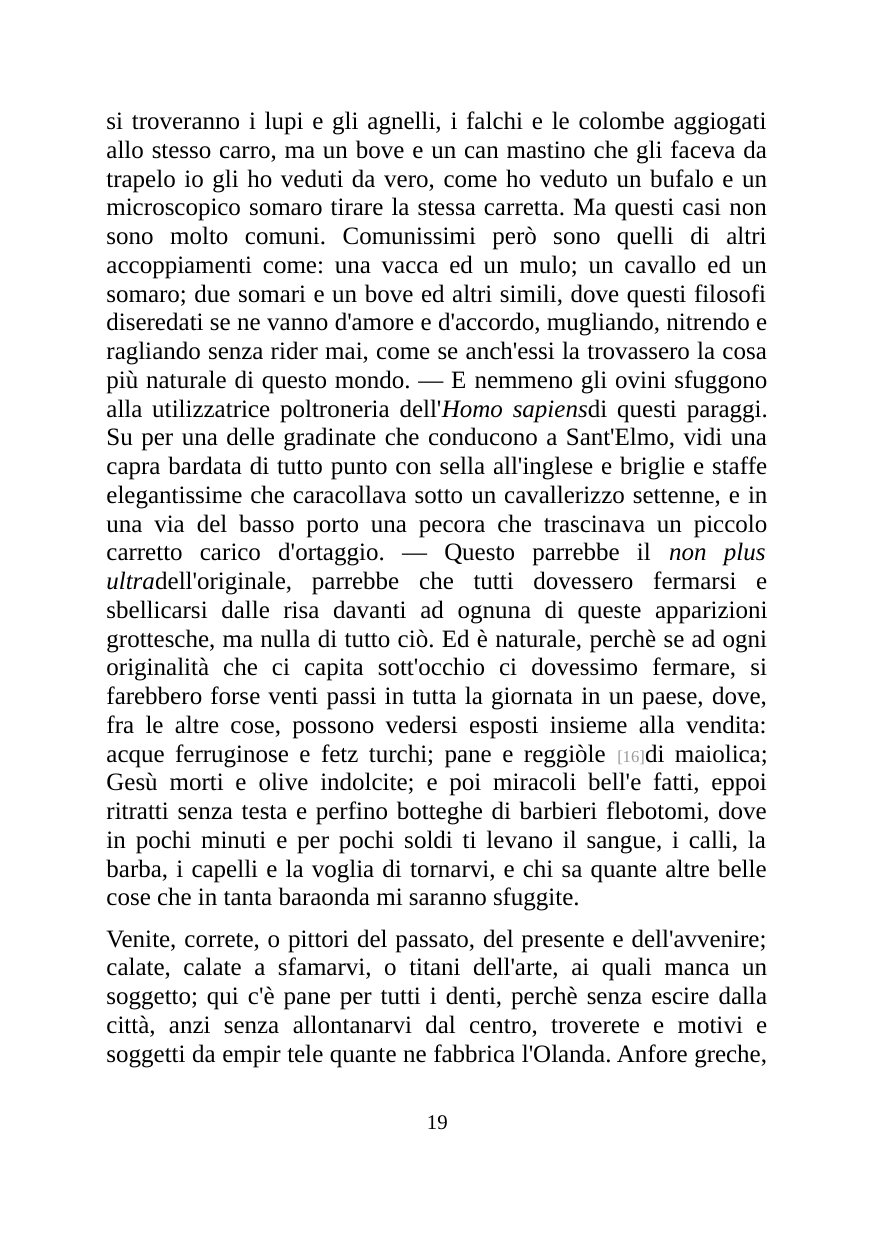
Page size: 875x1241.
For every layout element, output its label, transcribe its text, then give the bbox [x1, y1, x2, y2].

text Venite, correte, o pittori del passato, del presente e dell'avvenire; calate, calate a sfamarvi, o titani dell'arte, ai quali manca un soggetto; qui c'è pane per tutti i denti, perchè senza escire dalla città, anzi senza allontanarvi dal centro, troverete e motivi e soggetti da empir tele quante ne fabbrica l'Olanda. Anfore greche, [106, 924, 768, 1067]
text si troveranno i lupi e gli agnelli, i falchi e le colombe aggiogati allo stesso carro, ma un bove e un can mastino che gli faceva da trapelo io gli ho veduti da vero, come ho veduto un bufalo e un microscopico somaro tirare la stessa carretta. Ma questi casi non sono molto comuni. Comunissimi però sono quelli di altri accoppiamenti come: una vacca ed un mulo; un cavallo ed un somaro; due somari e un bove ed altri simili, dove questi filosofi diseredati se ne vanno d'amore e d'accordo, mugliando, nitrendo e ragliando senza rider mai, come se anch'essi la trovassero la cosa più naturale di questo mondo. ― E nemmeno gli ovini sfuggono alla utilizzatrice poltroneria dell'Homo sapiensdi questi paraggi. Su per una delle gradinate che conducono a Sant'Elmo, vidi una capra bardata di tutto punto con sella all'inglese e briglie e staffe elegantissime che caracollava sotto un cavallerizzo settenne, e in una via del basso porto una pecora che trascinava un piccolo carretto carico d'ortaggio. ― Questo parrebbe il non plus ultradell'originale, parrebbe che tutti dovessero fermarsi e sbellicarsi dalle risa davanti ad ognuna di queste apparizioni grottesche, ma nulla di tutto ciò. Ed è naturale, perchè se ad ogni originalità che ci capita sott'occhio ci dovessimo fermare, si farebbero forse venti passi in tutta la giornata in un paese, dove, fra le altre cose, possono vedersi esposti insieme alla vendita: acque ferruginose e fetz turchi; pane e reggiòle [16]di maiolica; Gesù morti e olive indolcite; e poi miracoli bell'e fatti, eppoi ritratti senza testa e perfino botteghe di barbieri flebotomi, dove in pochi minuti e per pochi soldi ti levano il sangue, i calli, la barba, i capelli e la voglia di tornarvi, e chi sa quante altre belle cose che in tanta baraonda mi saranno sfuggite. [106, 106, 768, 911]
